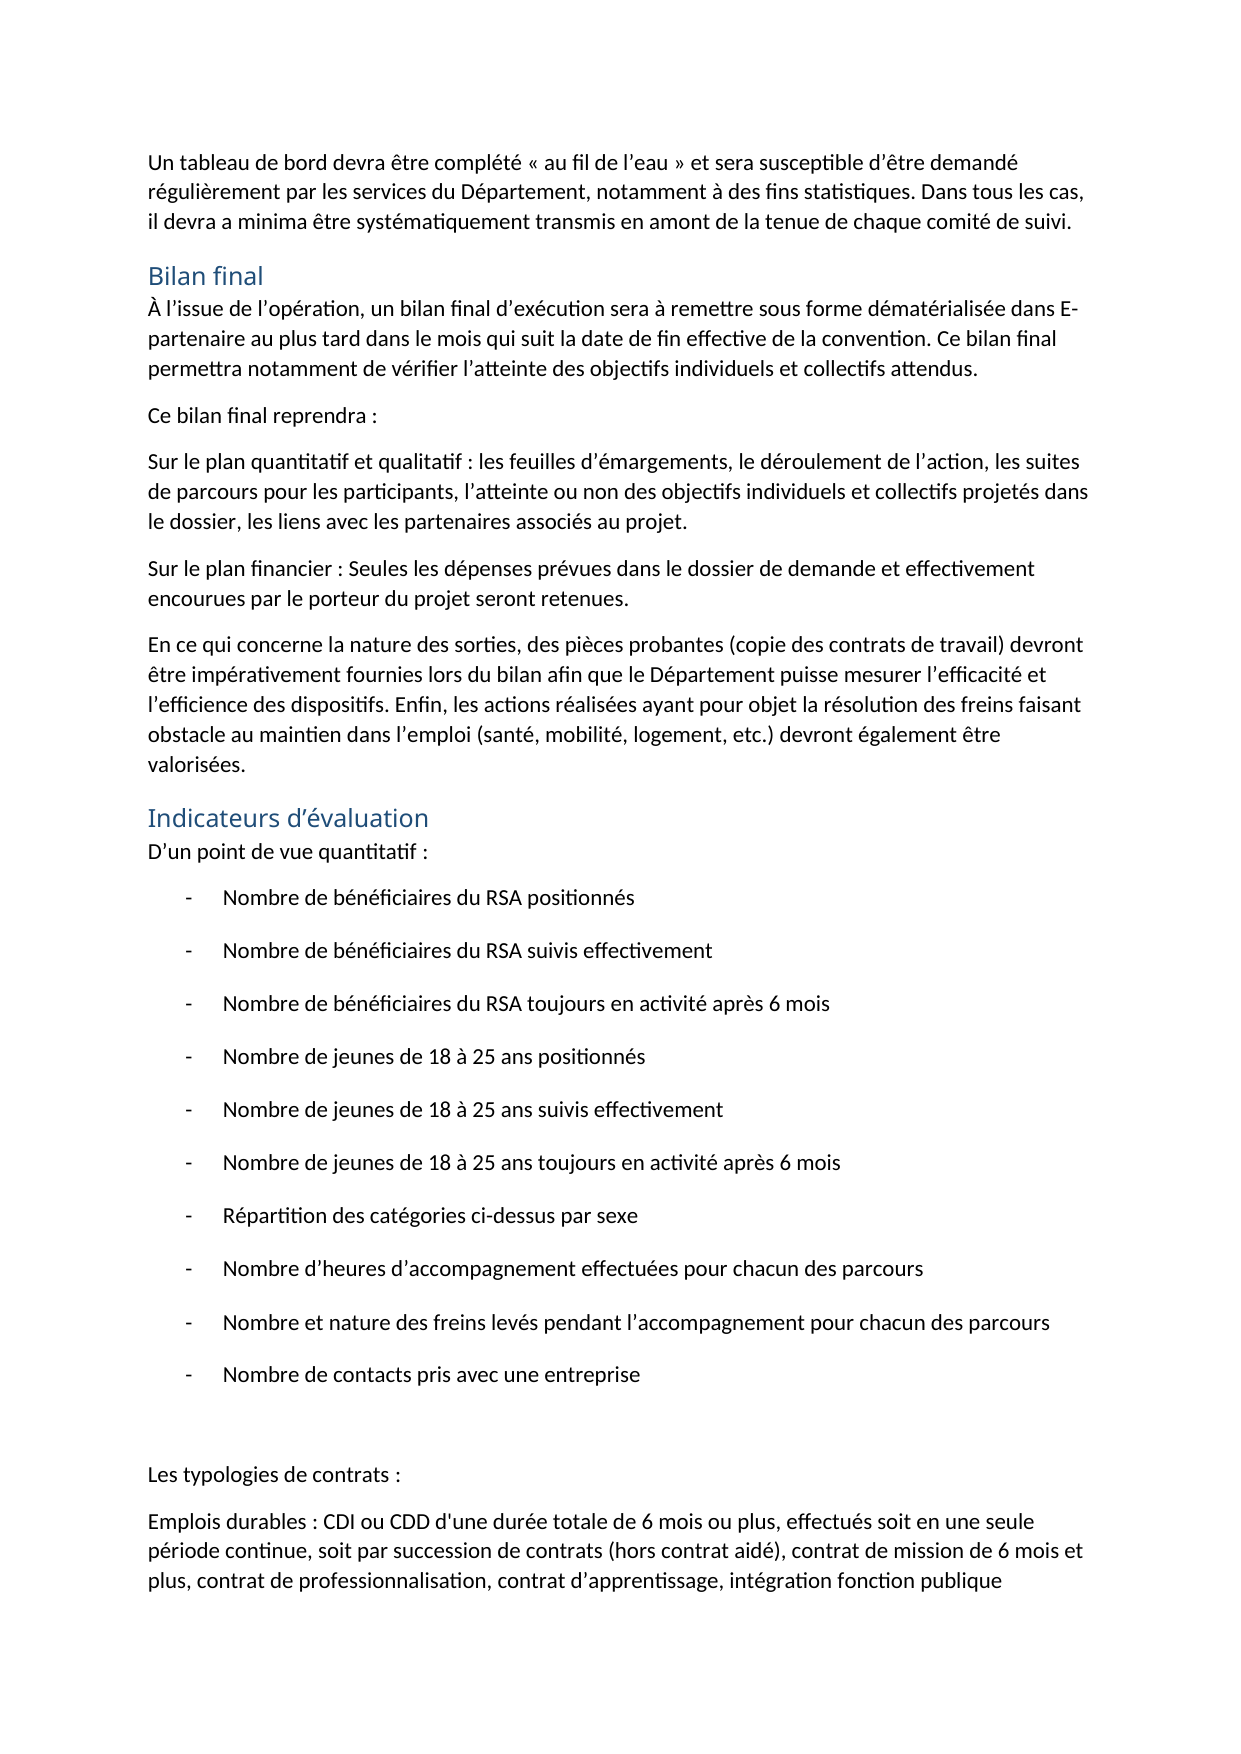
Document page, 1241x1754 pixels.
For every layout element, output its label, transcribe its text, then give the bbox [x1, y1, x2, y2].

list Nombre de contacts pris avec une entreprise [185, 1361, 1093, 1389]
text En ce qui concerne la nature des sorties, des pièces probantes (copie des contrats de travail) devront être impérativement fournies lors du bilan afin que le Département puisse mesurer l’efficacité et l’efficience des dispositifs. Enfin, les actions réalisées ayant pour objet la résolution des freins faisant obstacle au maintien dans l’emploi (santé, mobilité, logement, etc.) devront également être valorisées. [148, 630, 1093, 778]
text Ce bilan final reprendra : [148, 401, 1093, 429]
text Les typologies de contrats : [148, 1460, 1093, 1488]
text À l’issue de l’opération, un bilan final d’exécution sera à remettre sous forme dématérialisée dans E-partenaire au plus tard dans le mois qui suit la date de fin effective de la convention. Ce bilan final permettra notamment de vérifier l’atteinte des objectifs individuels et collectifs attendus. [148, 294, 1093, 382]
list Nombre de jeunes de 18 à 25 ans positionnés [185, 1042, 1093, 1071]
list Nombre d’heures d’accompagnement effectuées pour chacun des parcours [185, 1254, 1093, 1283]
list Nombre de bénéficiaires du RSA suivis effectivement [185, 936, 1093, 964]
text Un tableau de bord devra être complété « au fil de l’eau » et sera susceptible d’être demandé régulièrement par les services du Département, notamment à des fins statistiques. Dans tous les cas, il devra a minima être systématiquement transmis en amont de la tenue de chaque comité de suivi. [148, 148, 1093, 235]
list Nombre de jeunes de 18 à 25 ans suivis effectivement [185, 1096, 1093, 1123]
text Sur le plan quantitatif et qualitatif : les feuilles d’émargements, le déroulement de l’action, les suites de parcours pour les participants, l’atteinte ou non des objectifs individuels et collectifs projetés dans le dossier, les liens avec les partenaires associés au projet. [148, 447, 1093, 535]
list Nombre de jeunes de 18 à 25 ans toujours en activité après 6 mois [185, 1148, 1093, 1177]
list Répartition des catégories ci-dessus par sexe [185, 1202, 1093, 1229]
list Nombre de bénéficiaires du RSA toujours en activité après 6 mois [185, 989, 1093, 1017]
text Emplois durables : CDI ou CDD d'une durée totale de 6 mois ou plus, effectués soit en une seule période continue, soit par succession de contrats (hors contrat aidé), contrat de mission de 6 mois et plus, contrat de professionnalisation, contrat d’apprentissage, intégration fonction publique [148, 1507, 1093, 1594]
text D’un point de vue quantitatif : [148, 837, 1093, 865]
list Nombre de bénéficiaires du RSA positionnés [185, 883, 1093, 911]
subtitle Bilan final [148, 258, 1093, 292]
text Sur le plan financier : Seules les dépenses prévues dans le dossier de demande et effectivement encourues par le porteur du projet seront retenues. [148, 554, 1093, 612]
subtitle Indicateurs d’évaluation [148, 801, 1093, 834]
list Nombre et nature des freins levés pendant l’accompagnement pour chacun des parcours [185, 1308, 1093, 1336]
